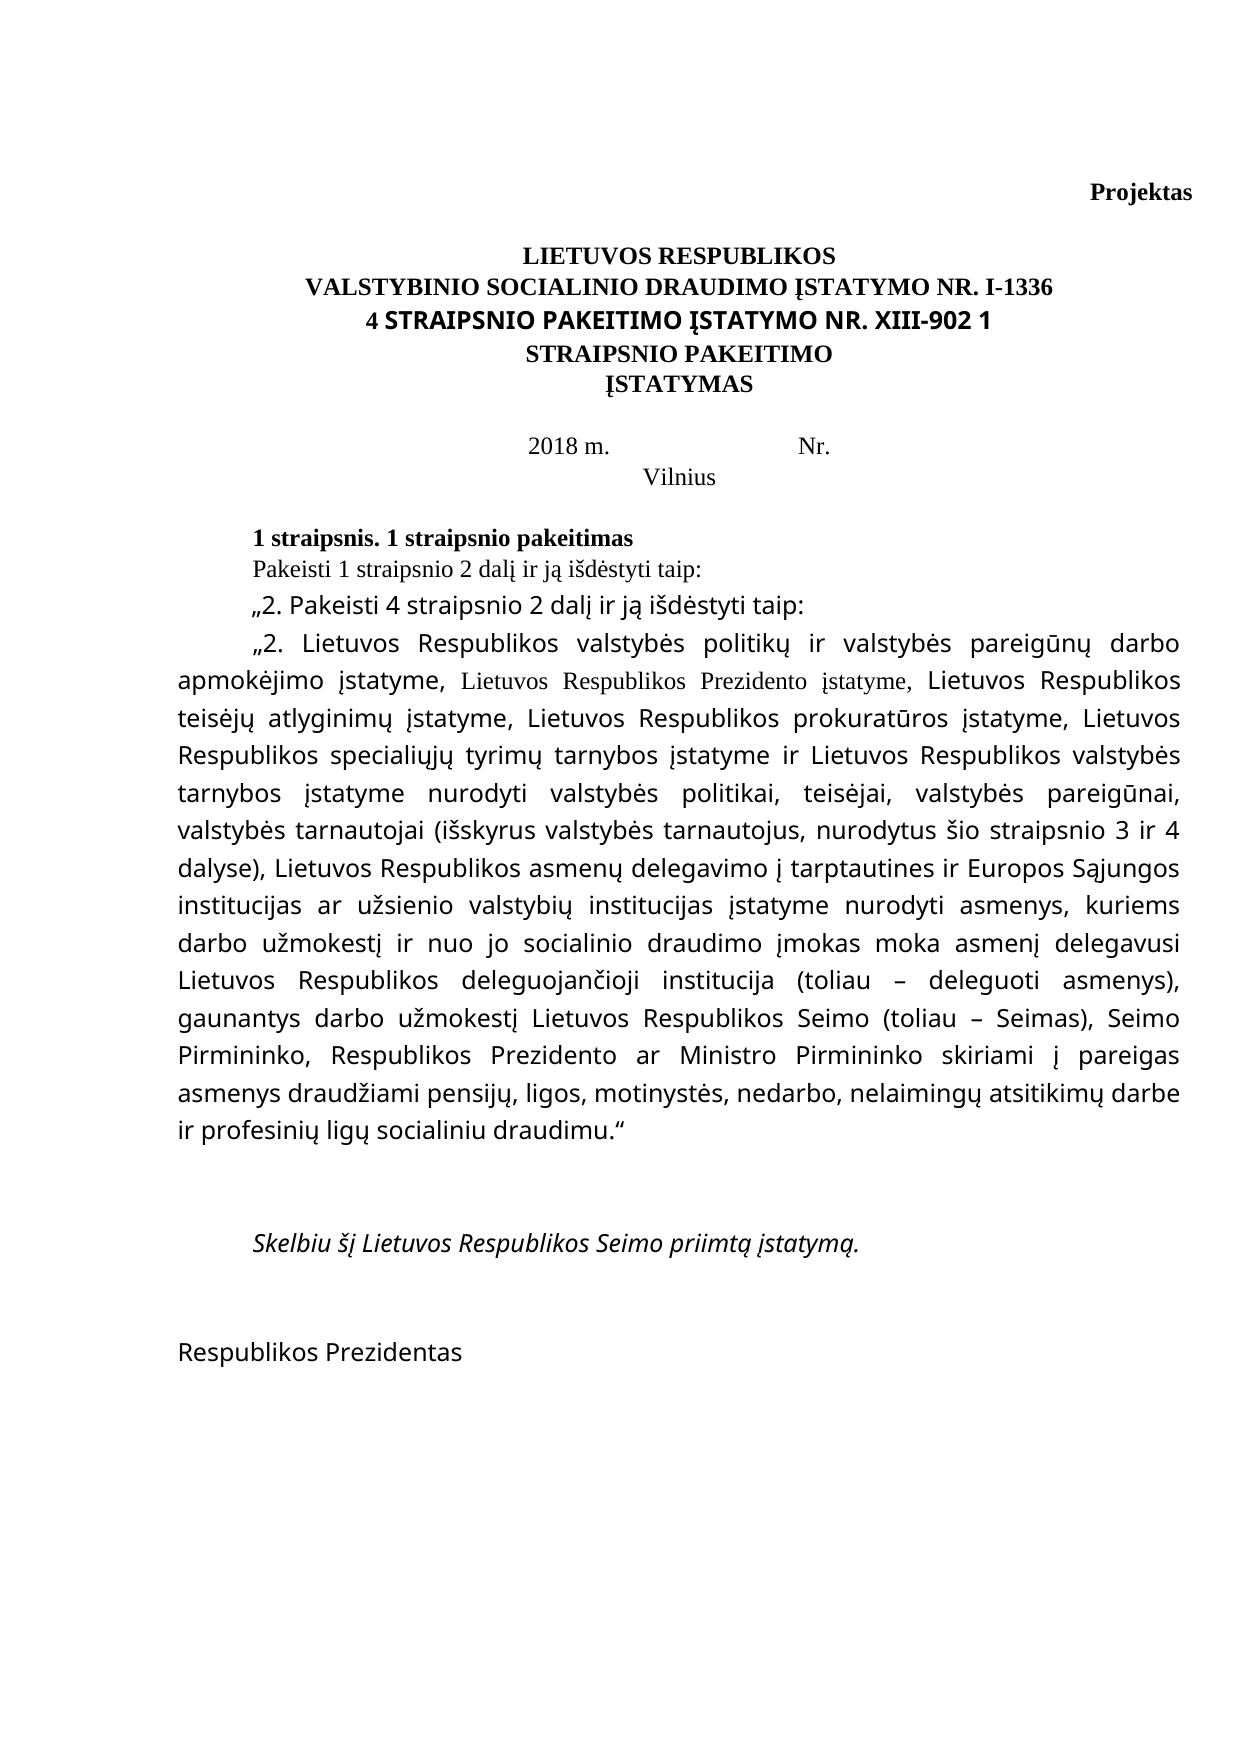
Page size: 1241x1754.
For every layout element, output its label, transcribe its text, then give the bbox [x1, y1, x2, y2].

text 2018 m. Nr. [177, 431, 1181, 460]
text Skelbiu šį Lietuvos Respublikos Seimo priimtą įstatymą. [177, 1222, 1181, 1259]
text VALSTYBINIO SOCIALINIO DRAUDIMO ĮSTATYMO NR. I-1336 4 STRAIPSNIO PAKEITIMO ĮSTATYMO NR. XIII-902 1 STRAIPSNIO PAKEITIMO įstatymas [177, 272, 1181, 398]
text Pakeisti 1 straipsnio 2 dalį ir ją išdėstyti taip: [177, 554, 1181, 583]
text „2. Lietuvos Respublikos valstybės politikų ir valstybės pareigūnų darbo apmokėjimo įstatyme, Lietuvos Respublikos Prezidento įstatyme, Lietuvos Respublikos teisėjų atlyginimų įstatyme, Lietuvos Respublikos prokuratūros įstatyme, Lietuvos Respublikos specialiųjų tyrimų tarnybos įstatyme ir Lietuvos Respublikos valstybės tarnybos įstatyme nurodyti valstybės politikai, teisėjai, valstybės pareigūnai, valstybės tarnautojai (išskyrus valstybės tarnautojus, nurodytus šio straipsnio 3 ir 4 dalyse), Lietuvos Respublikos asmenų delegavimo į tarptautines ir Europos Sąjungos institucijas ar užsienio valstybių institucijas įstatyme nurodyti asmenys, kuriems darbo užmokestį ir nuo jo socialinio draudimo įmokas moka asmenį delegavusi Lietuvos Respublikos deleguojančioji institucija (toliau – deleguoti asmenys), gaunantys darbo užmokestį Lietuvos Respublikos Seimo (toliau – Seimas), Seimo Pirmininko, Respublikos Prezidento ar Ministro Pirmininko skiriami į pareigas asmenys draudžiami pensijų, ligos, motinystės, nedarbo, nelaimingų atsitikimų darbe ir profesinių ligų socialiniu draudimu.“ [177, 622, 1181, 1147]
text Vilnius [177, 462, 1181, 490]
table_header [177, 177, 942, 210]
text 1 straipsnis. 1 straipsnio pakeitimas [177, 523, 1181, 552]
text Respublikos Prezidentas [177, 1334, 1181, 1369]
text „2. Pakeisti 4 straipsnio 2 dalį ir ją išdėstyti taip: [251, 584, 1181, 622]
table_header Projektas [942, 177, 1204, 210]
text LIETUVOS RESPUBLIKOS [177, 241, 1181, 270]
